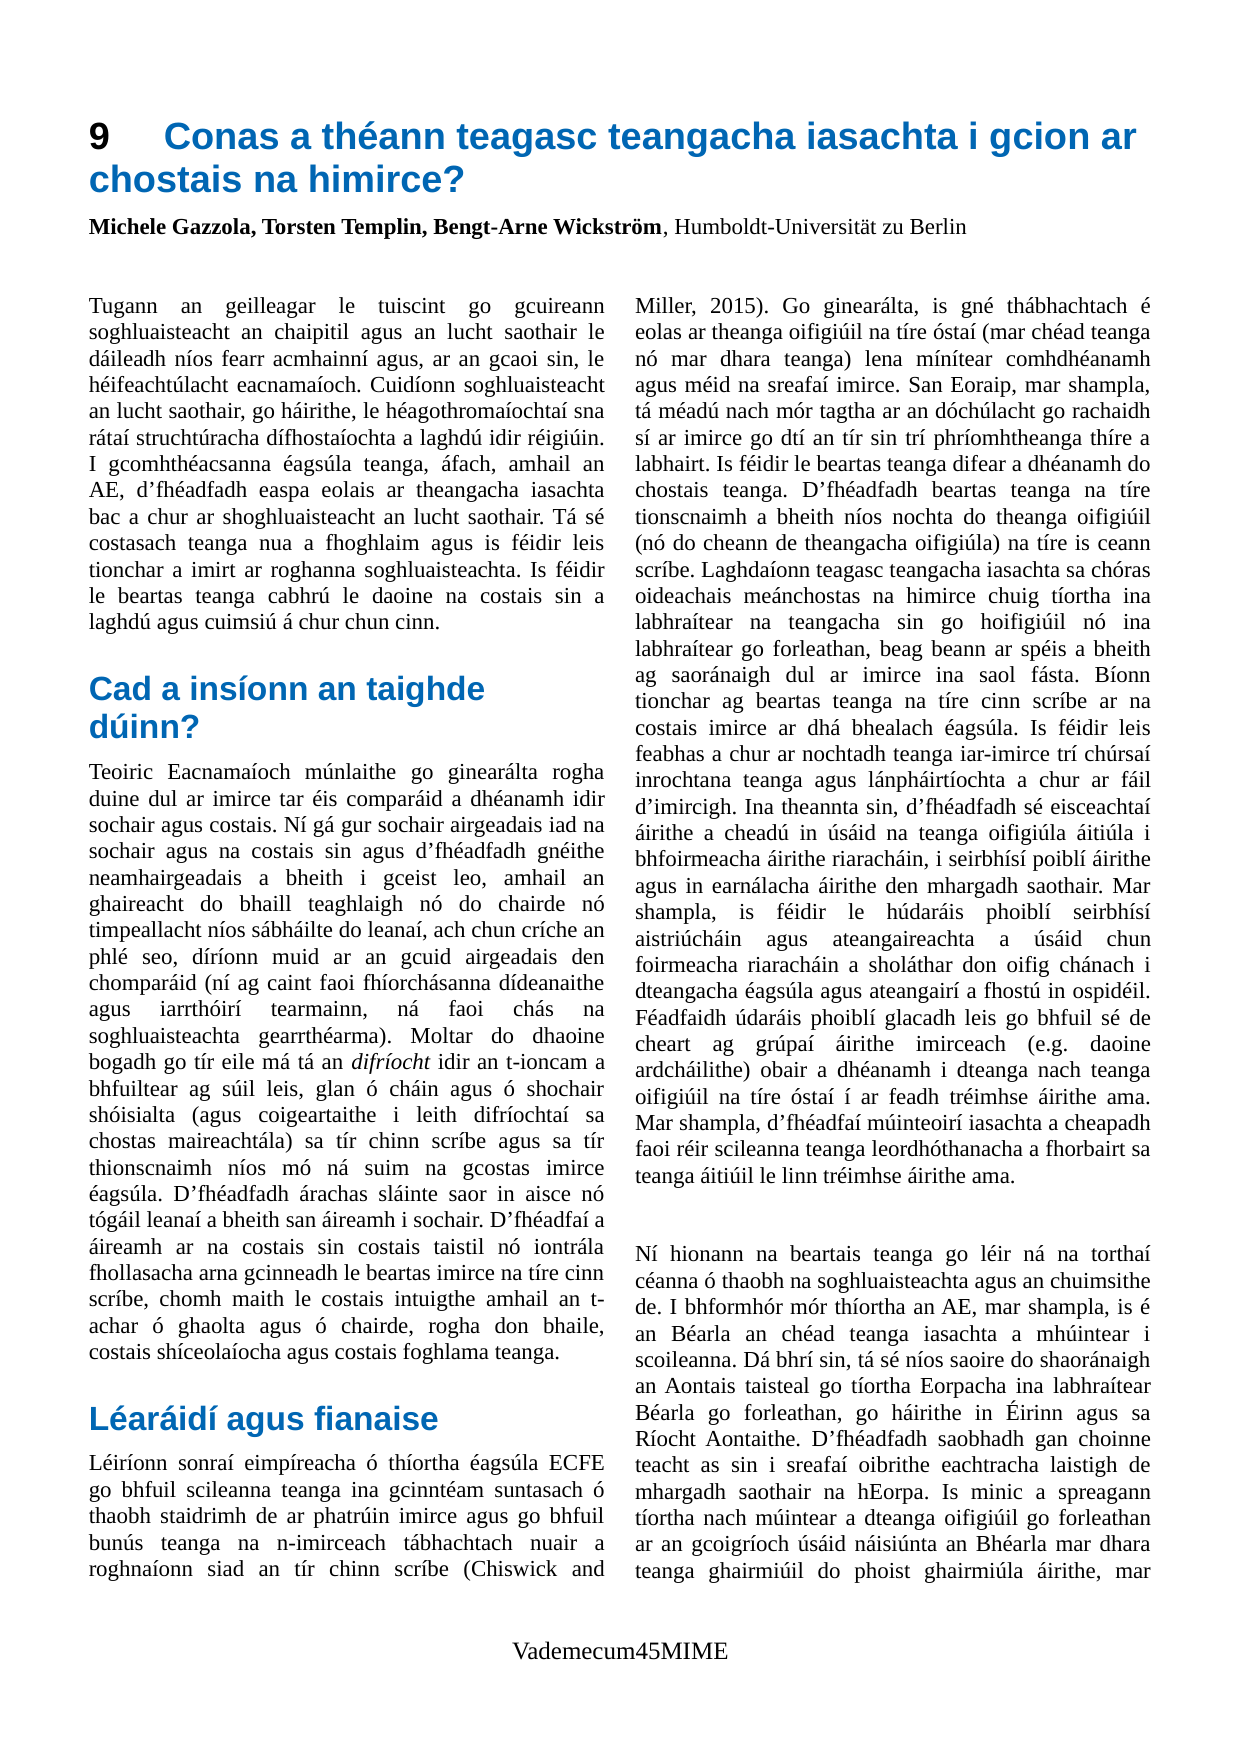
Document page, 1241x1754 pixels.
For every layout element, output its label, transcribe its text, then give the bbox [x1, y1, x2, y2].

text Tugann an geilleagar le tuiscint go gcuireann soghluaisteacht an chaipitil agus an lucht saothair le dáileadh níos fearr acmhainní agus, ar an gcaoi sin, le héifeachtúlacht eacnamaíoch. Cuidíonn soghluaisteacht an lucht saothair, go háirithe, le héagothromaíochtaí sna rátaí struchtúracha dífhostaíochta a laghdú idir réigiúin. I gcomhthéacsanna éagsúla teanga, áfach, amhail an AE, d’fhéadfadh easpa eolais ar theangacha iasachta bac a chur ar shoghluaisteacht an lucht saothair. Tá sé costasach teanga nua a fhoghlaim agus is féidir leis tionchar a imirt ar roghanna soghluaisteachta. Is féidir le beartas teanga cabhrú le daoine na costais sin a laghdú agus cuimsiú á chur chun cinn. [88, 292, 605, 635]
subtitle Conas a théann teagasc teangacha iasachta i gcion ar chostais na himirce? [88, 113, 1152, 201]
text Michele Gazzola, Torsten Templin, Bengt-Arne Wickström, Humboldt-Universität zu Berlin [88, 213, 1152, 240]
subtitle Léaráidí agus fianaise [88, 1398, 605, 1437]
text Ní hionann na beartais teanga go léir ná na torthaí céanna ó thaobh na soghluaisteachta agus an chuimsithe de. I bhformhór mór thíortha an AE, mar shampla, is é an Béarla an chéad teanga iasachta a mhúintear i scoileanna. Dá bhrí sin, tá sé níos saoire do shaoránaigh an Aontais taisteal go tíortha Eorpacha ina labhraítear Béarla go forleathan, go háirithe in Éirinn agus sa Ríocht Aontaithe. D’fhéadfadh saobhadh gan choinne teacht as sin i sreafaí oibrithe eachtracha laistigh de mhargadh saothair na hEorpa. Is minic a spreagann tíortha nach múintear a dteanga oifigiúil go forleathan ar an gcoigríoch úsáid náisiúnta an Bhéarla mar dhara teanga ghairmiúil do phoist ghairmiúla áirithe, mar [635, 1241, 1152, 1583]
text Miller, 2015). Go ginearálta, is gné thábhachtach é eolas ar theanga oifigiúil na tíre óstaí (mar chéad teanga nó mar dhara teanga) lena mínítear comhdhéanamh agus méid na sreafaí imirce. San Eoraip, mar shampla, tá méadú nach mór tagtha ar an dóchúlacht go rachaidh sí ar imirce go dtí an tír sin trí phríomhtheanga thíre a labhairt. Is féidir le beartas teanga difear a dhéanamh do chostais teanga. D’fhéadfadh beartas teanga na tíre tionscnaimh a bheith níos nochta do theanga oifigiúil (nó do cheann de theangacha oifigiúla) na tíre is ceann scríbe. Laghdaíonn teagasc teangacha iasachta sa chóras oideachais meánchostas na himirce chuig tíortha ina labhraítear na teangacha sin go hoifigiúil nó ina labhraítear go forleathan, beag beann ar spéis a bheith ag saoránaigh dul ar imirce ina saol fásta. Bíonn tionchar ag beartas teanga na tíre cinn scríbe ar na costais imirce ar dhá bhealach éagsúla. Is féidir leis feabhas a chur ar nochtadh teanga iar-imirce trí chúrsaí inrochtana teanga agus lánpháirtíochta a chur ar fáil d’imircigh. Ina theannta sin, d’fhéadfadh sé eisceachtaí áirithe a cheadú in úsáid na teanga oifigiúla áitiúla i bhfoirmeacha áirithe riaracháin, i seirbhísí poiblí áirithe agus in earnálacha áirithe den mhargadh saothair. Mar shampla, is féidir le húdaráis phoiblí seirbhísí aistriúcháin agus ateangaireachta a úsáid chun foirmeacha riaracháin a sholáthar don oifig chánach i dteangacha éagsúla agus ateangairí a fhostú in ospidéil. Féadfaidh údaráis phoiblí glacadh leis go bhfuil sé de cheart ag grúpaí áirithe imirceach (e.g. daoine ardcháilithe) obair a dhéanamh i dteanga nach teanga oifigiúil na tíre óstaí í ar feadh tréimhse áirithe ama. Mar shampla, d’fhéadfaí múinteoirí iasachta a cheapadh faoi réir scileanna teanga leordhóthanacha a fhorbairt sa teanga áitiúil le linn tréimhse áirithe ama. [635, 292, 1152, 1188]
subtitle Cad a insíonn an taighde dúinn? [88, 668, 605, 746]
text Léiríonn sonraí eimpíreacha ó thíortha éagsúla ECFE go bhfuil scileanna teanga ina gcinntéam suntasach ó thaobh staidrimh de ar phatrúin imirce agus go bhfuil bunús teanga na n-imirceach tábhachtach nuair a roghnaíonn siad an tír chinn scríbe (Chiswick and [88, 1449, 605, 1581]
text Teoiric Eacnamaíoch múnlaithe go ginearálta rogha duine dul ar imirce tar éis comparáid a dhéanamh idir sochair agus costais. Ní gá gur sochair airgeadais iad na sochair agus na costais sin agus d’fhéadfadh gnéithe neamhairgeadais a bheith i gceist leo, amhail an ghaireacht do bhaill teaghlaigh nó do chairde nó timpeallacht níos sábháilte do leanaí, ach chun críche an phlé seo, díríonn muid ar an gcuid airgeadais den chomparáid (ní ag caint faoi fhíorchásanna dídeanaithe agus iarrthóirí tearmainn, ná faoi chás na soghluaisteachta gearrthéarma). Moltar do dhaoine bogadh go tír eile má tá an difríocht idir an t-ioncam a bhfuiltear ag súil leis, glan ó cháin agus ó shochair shóisialta (agus coigeartaithe i leith difríochtaí sa chostas maireachtála) sa tír chinn scríbe agus sa tír thionscnaimh níos mó ná suim na gcostas imirce éagsúla. D’fhéadfadh árachas sláinte saor in aisce nó tógáil leanaí a bheith san áireamh i sochair. D’fhéadfaí a áireamh ar na costais sin costais taistil nó iontrála fhollasacha arna gcinneadh le beartas imirce na tíre cinn scríbe, chomh maith le costais intuigthe amhail an t-achar ó ghaolta agus ó chairde, rogha don bhaile, costais shíceolaíocha agus costais foghlama teanga. [88, 758, 605, 1364]
